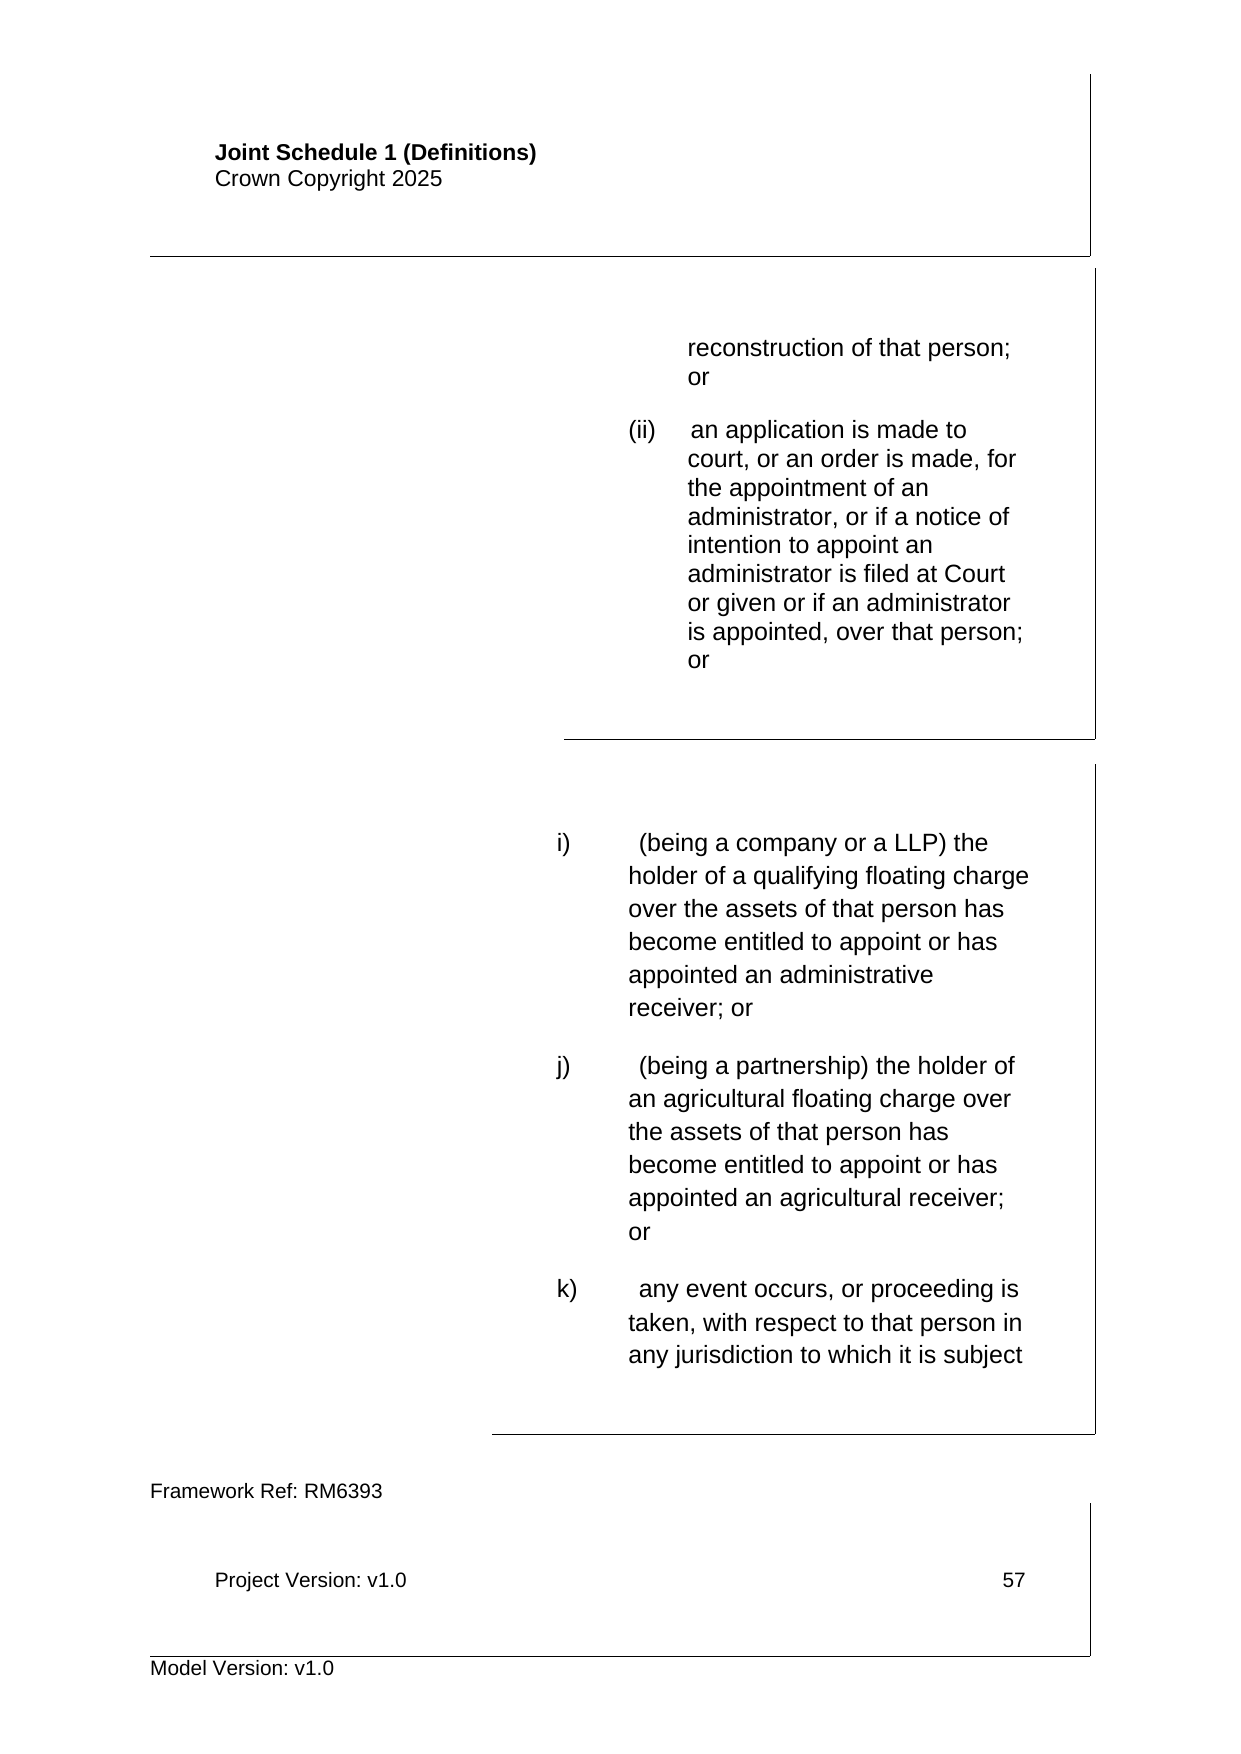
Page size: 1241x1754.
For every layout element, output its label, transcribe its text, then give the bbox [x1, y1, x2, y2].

table_cell [268, 256, 474, 1434]
table_cell with respect to any person, means: that person suspends, or threatens to suspend, payment of its debts, or is unable to pay its debts as they fall due or admits inability to pay its debts; or (being a company or a LLP) is deemed unable to pay its debts within the meaning of section 123 of the Insolvency Act 1986; or (being a partnership) is deemed unable to pay its debts within the meaning of section 222 of the Insolvency Act 1986; or that person commences negotiations with one or more of its creditors (using a voluntary arrangement, scheme of arrangement or otherwise) with a view to rescheduling any of its debts, or makes a proposal for or enters into any compromise or arrangement with one or more of its creditors or takes any step to obtain a moratorium pursuant to Section 1A and Schedule A1 of the Insolvency Act 1986 other than (in the case of a company, a LLP or a partnership) for the sole purpose of a scheme for a solvent amalgamation of that person with one or more other companies or the solvent reconstruction of that person; or another person becomes entitled to appoint a receiver over the assets of that person or a receiver is appointed over the assets of that person; or a creditor or encumbrancer of that person attaches or takes possession of, or a distress, execution or other such process is levied or enforced on or sued against, the whole or any part of that person’s assets and such attachment or process is not discharged within 14 days; or that person suspends or ceases, or threatens to suspend or cease, carrying on all or a substantial part of its business; or where that person is a company, a LLP or a partnership: (i) a petition is presented (which is not dismissed within fourteen (14) days of its service), a notice is given, a resolution is passed, or an order is made, for or in connection with the winding up of that person other than for the sole purpose of a scheme for a solvent amalgamation of that person with one or more other companies or the solvent reconstruction of that person; or (ii) an application is made to court, or an order is made, for the appointment of an administrator, or if a notice of intention to appoint an administrator is filed at Court or given or if an administrator is appointed, over that person; or (being a company or a LLP) the holder of a qualifying floating charge over the assets of that person has become entitled to appoint or has appointed an administrative receiver; or (being a partnership) the holder of an agricultural floating charge over the assets of that person has become entitled to appoint or has appointed an agricultural receiver; or any event occurs, or proceeding is taken, with respect to that person in any jurisdiction to which it is subject that has an effect equivalent or similar to any of the events mentioned above; [474, 256, 1095, 1434]
